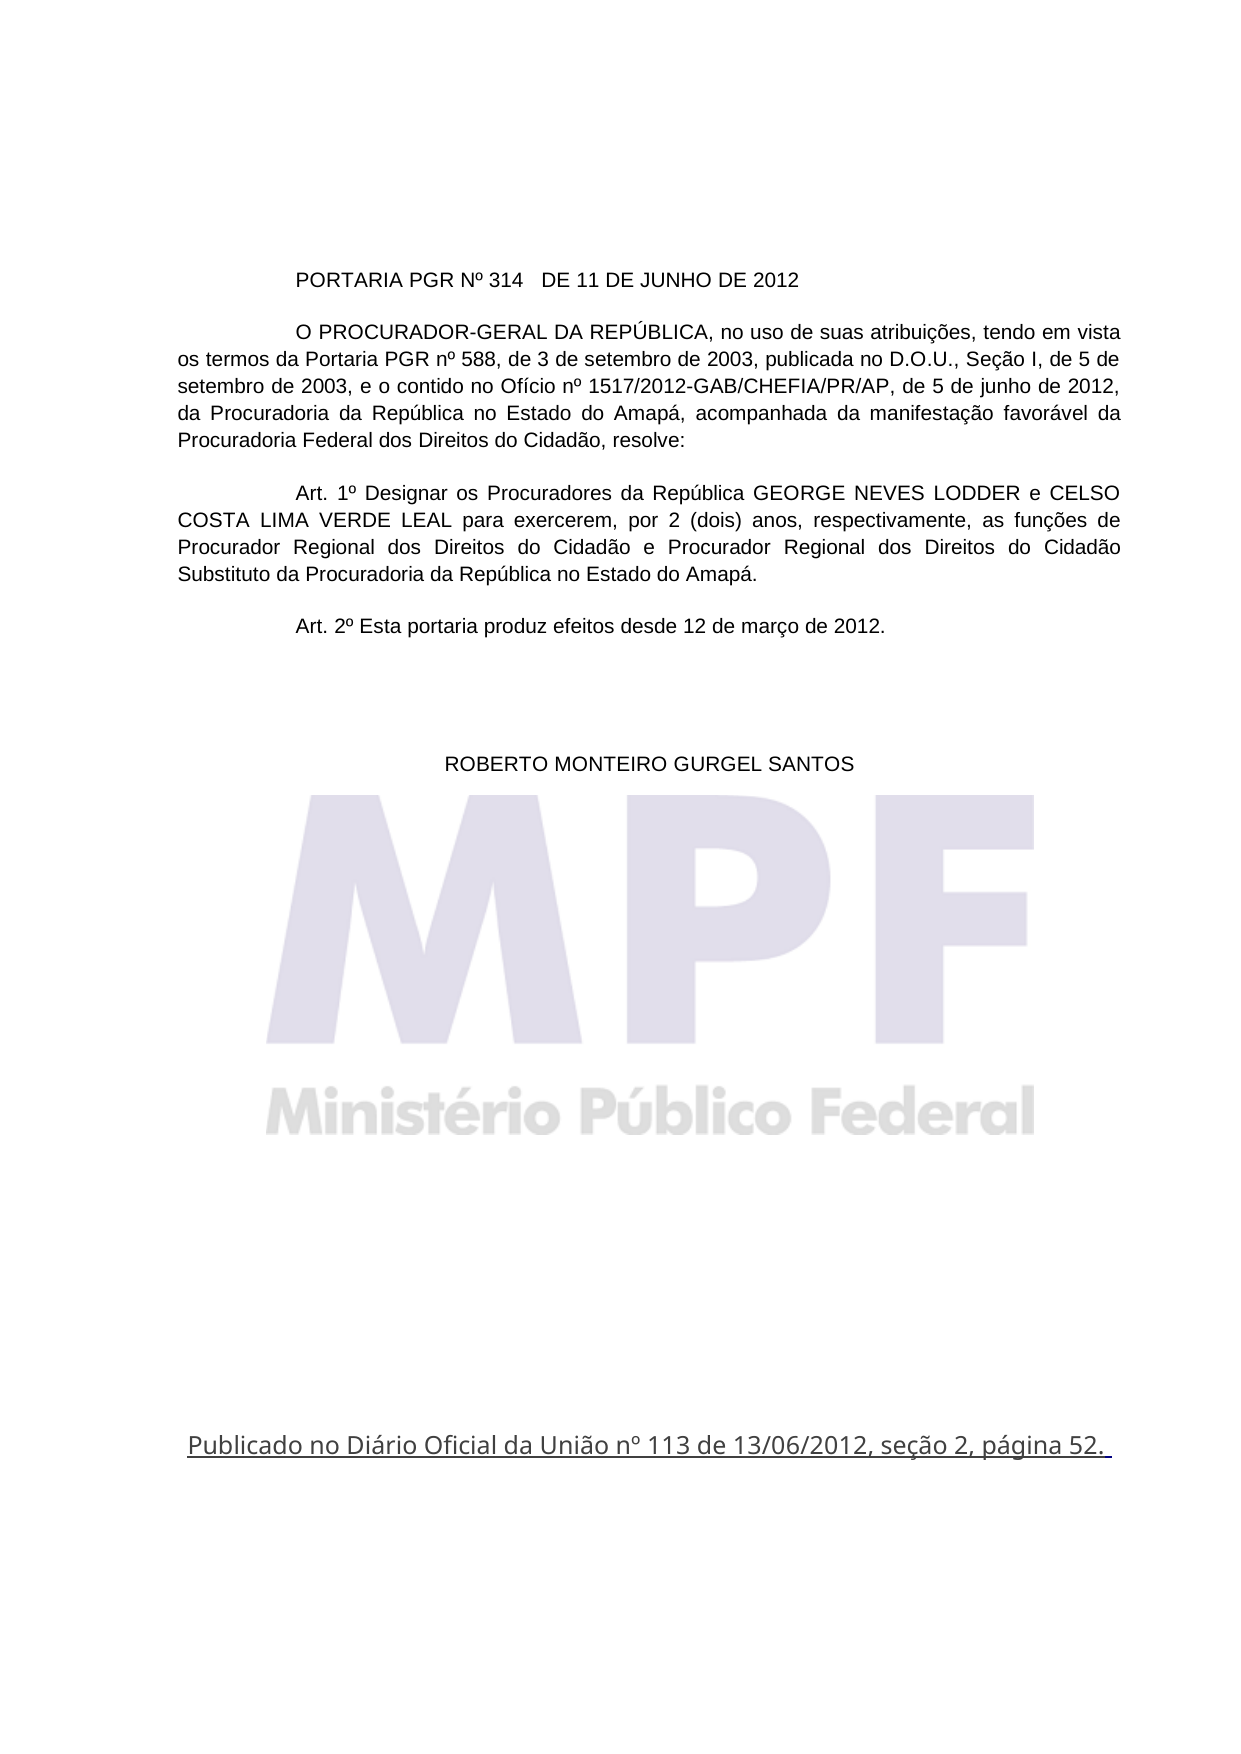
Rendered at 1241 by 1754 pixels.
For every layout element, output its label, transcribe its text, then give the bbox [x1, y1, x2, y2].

text Art. 2º Esta portaria produz efeitos desde 12 de março de 2012. [177, 612, 1122, 639]
text Art. 1º Designar os Procuradores da República GEORGE NEVES LODDER e CELSO COSTA LIMA VERDE LEAL para exercerem, por 2 (dois) anos, respectivamente, as funções de Procurador Regional dos Direitos do Cidadão e Procurador Regional dos Direitos do Cidadão Substituto da Procuradoria da República no Estado do Amapá. [177, 478, 1122, 587]
text O PROCURADOR-GERAL DA REPÚBLICA, no uso de suas atribuições, tendo em vista os termos da Portaria PGR nº 588, de 3 de setembro de 2003, publicada no D.O.U., Seção I, de 5 de setembro de 2003, e o contido no Ofício nº 1517/2012-GAB/CHEFIA/PR/AP, de 5 de junho de 2012, da Procuradoria da República no Estado do Amapá, acompanhada da manifestação favorável da Procuradoria Federal dos Direitos do Cidadão, resolve: [177, 318, 1122, 453]
picture [266, 795, 1034, 1136]
text PORTARIA PGR Nº 314 DE 11 DE JUNHO DE 2012 [177, 266, 1122, 293]
text ROBERTO MONTEIRO GURGEL SANTOS [177, 752, 1122, 776]
text Publicado no Diário Oficial da União nº 113 de 13/06/2012, seção 2, página 52. [177, 1428, 1122, 1462]
